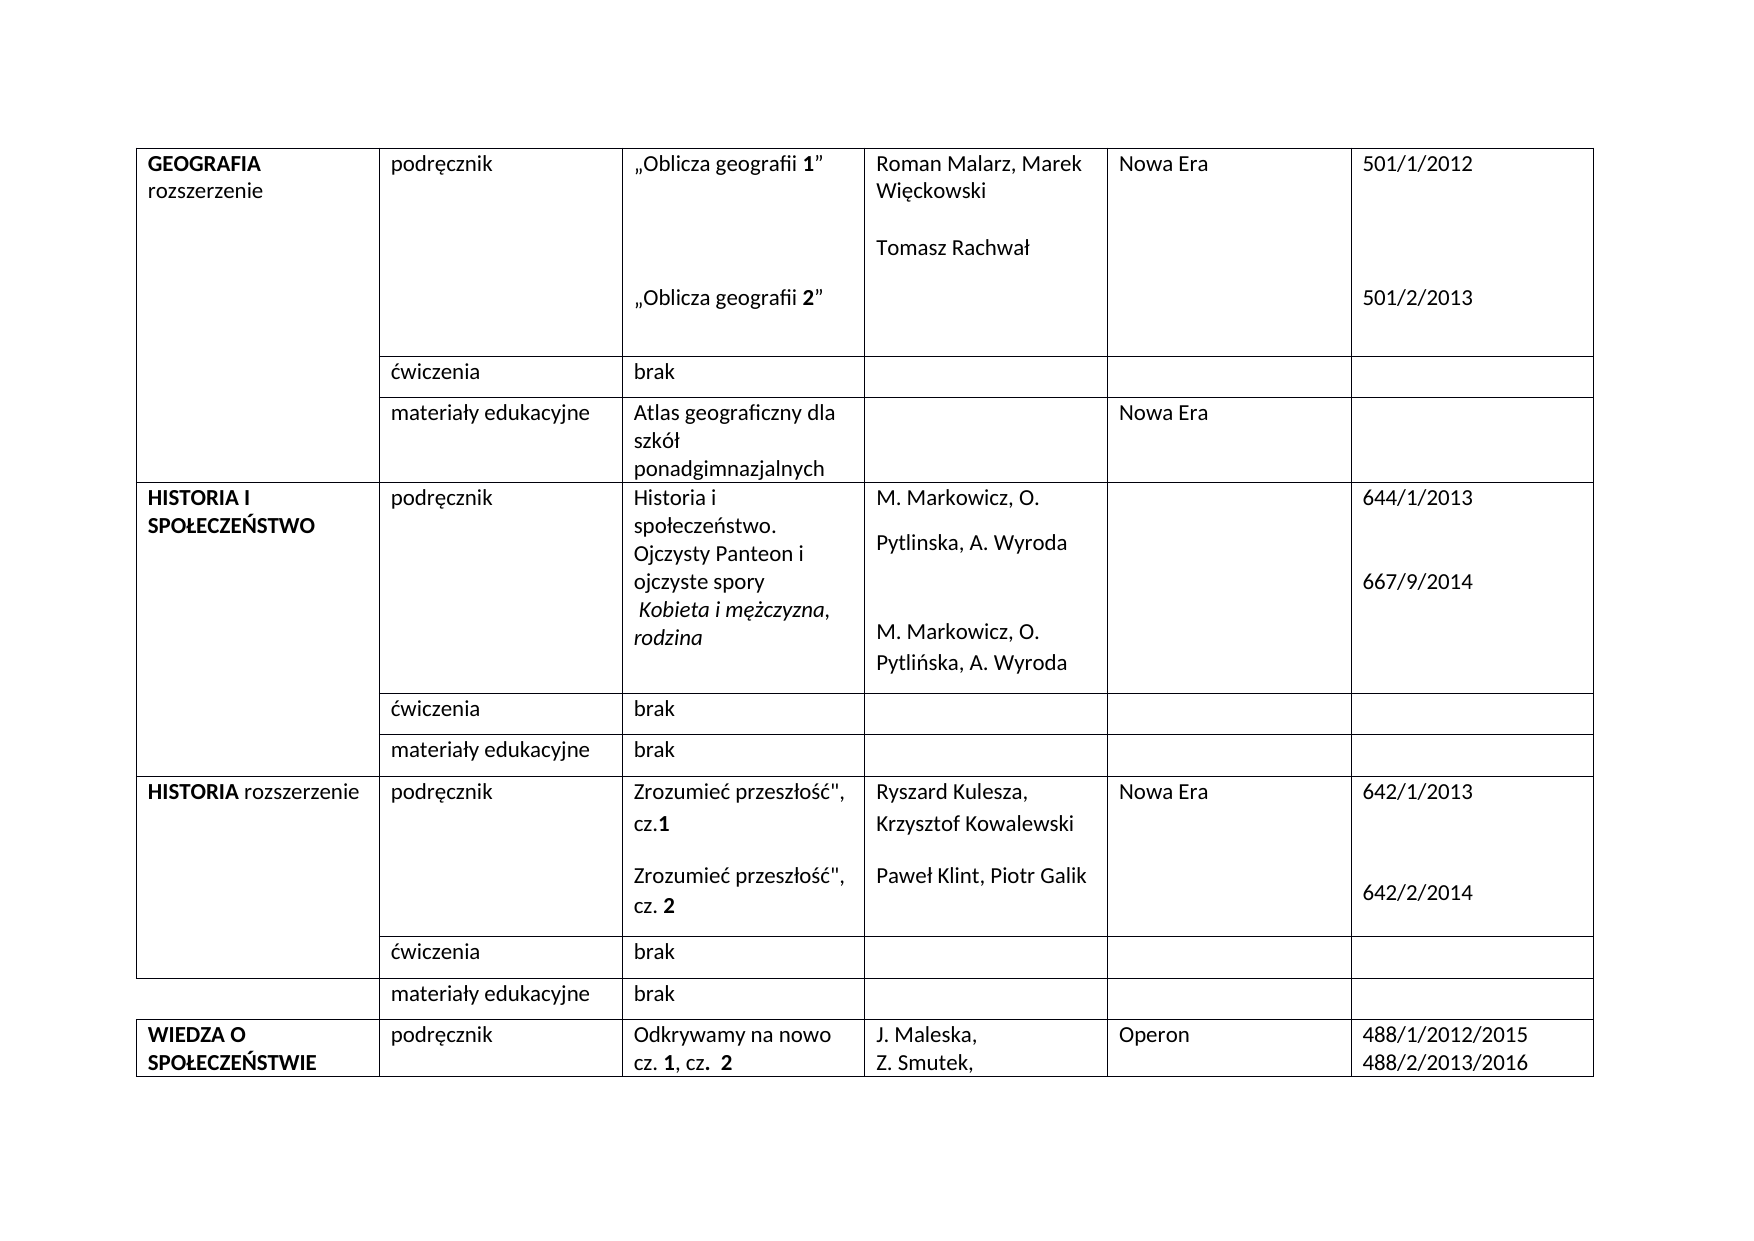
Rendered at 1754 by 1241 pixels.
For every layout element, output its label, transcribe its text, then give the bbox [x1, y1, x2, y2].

table_cell Nowa Era [1108, 777, 1351, 936]
table_cell [1352, 979, 1593, 1019]
table_cell [865, 357, 1107, 397]
table_cell [865, 398, 1107, 482]
table_cell 644/1/2013 667/9/2014 [1352, 483, 1593, 693]
table_cell ćwiczenia [380, 357, 622, 397]
table_cell brak [623, 937, 864, 978]
table_cell Historia i społeczeństwo. Ojczysty Panteon i ojczyste spory Kobieta i mężczyzna, rodzina [623, 483, 864, 693]
table_cell [1108, 937, 1351, 978]
table_cell podręcznik [380, 1020, 622, 1076]
table_cell [1108, 483, 1351, 693]
table_cell 488/1/2012/2015 488/2/2013/2016 [1352, 1020, 1593, 1076]
table_cell HISTORIA I SPOŁECZEŃSTWO [137, 483, 379, 776]
table_cell „Oblicza geografii 1” „Oblicza geografii 2” [623, 149, 864, 356]
table_cell GEOGRAFIA rozszerzenie [137, 149, 379, 482]
table_cell Operon [1108, 1020, 1351, 1076]
table_cell [1108, 357, 1351, 397]
table_cell [1108, 735, 1351, 776]
table_cell [1352, 398, 1593, 482]
table_cell 642/1/2013 642/2/2014 [1352, 777, 1593, 936]
table_cell brak [623, 735, 864, 776]
table_cell [865, 735, 1107, 776]
table_cell ćwiczenia [380, 694, 622, 734]
table_cell [1352, 937, 1593, 978]
table_cell [865, 937, 1107, 978]
table_cell materiały edukacyjne [380, 398, 622, 482]
table_cell M. Markowicz, O. Pytlinska, A. Wyroda M. Markowicz, O. Pytlińska, A. Wyroda [865, 483, 1107, 693]
table_cell materiały edukacyjne [380, 735, 622, 776]
table_cell brak [623, 357, 864, 397]
table_cell podręcznik [380, 483, 622, 693]
table_cell Atlas geograficzny dla szkół ponadgimnazjalnych [623, 398, 864, 482]
table_cell [1352, 357, 1593, 397]
table_cell [1352, 735, 1593, 776]
table_cell Ryszard Kulesza, Krzysztof Kowalewski Paweł Klint, Piotr Galik [865, 777, 1107, 936]
table_cell brak [623, 694, 864, 734]
table_cell materiały edukacyjne [380, 979, 622, 1019]
table_cell Zrozumieć przeszłość", cz.1 Zrozumieć przeszłość", cz. 2 [623, 777, 864, 936]
table_cell ćwiczenia [380, 937, 622, 978]
table_cell [1108, 694, 1351, 734]
table_cell J. Maleska, Z. Smutek, [865, 1020, 1107, 1076]
table_cell [1352, 694, 1593, 734]
table_cell Nowa Era [1108, 149, 1351, 356]
table_cell [865, 694, 1107, 734]
table_cell Odkrywamy na nowo cz. 1, cz. 2 [623, 1020, 864, 1076]
table_cell brak [623, 979, 864, 1019]
table_cell podręcznik [380, 149, 622, 356]
table_cell [865, 979, 1107, 1019]
table_cell WIEDZA O SPOŁECZEŃSTWIE [137, 1020, 379, 1076]
table_cell Nowa Era [1108, 398, 1351, 482]
table_cell podręcznik [380, 777, 622, 936]
table_cell [1108, 979, 1351, 1019]
table_cell 501/1/2012 501/2/2013 [1352, 149, 1593, 356]
table_cell HISTORIA rozszerzenie [137, 777, 379, 978]
table_cell Roman Malarz, Marek Więckowski Tomasz Rachwał [865, 149, 1107, 356]
